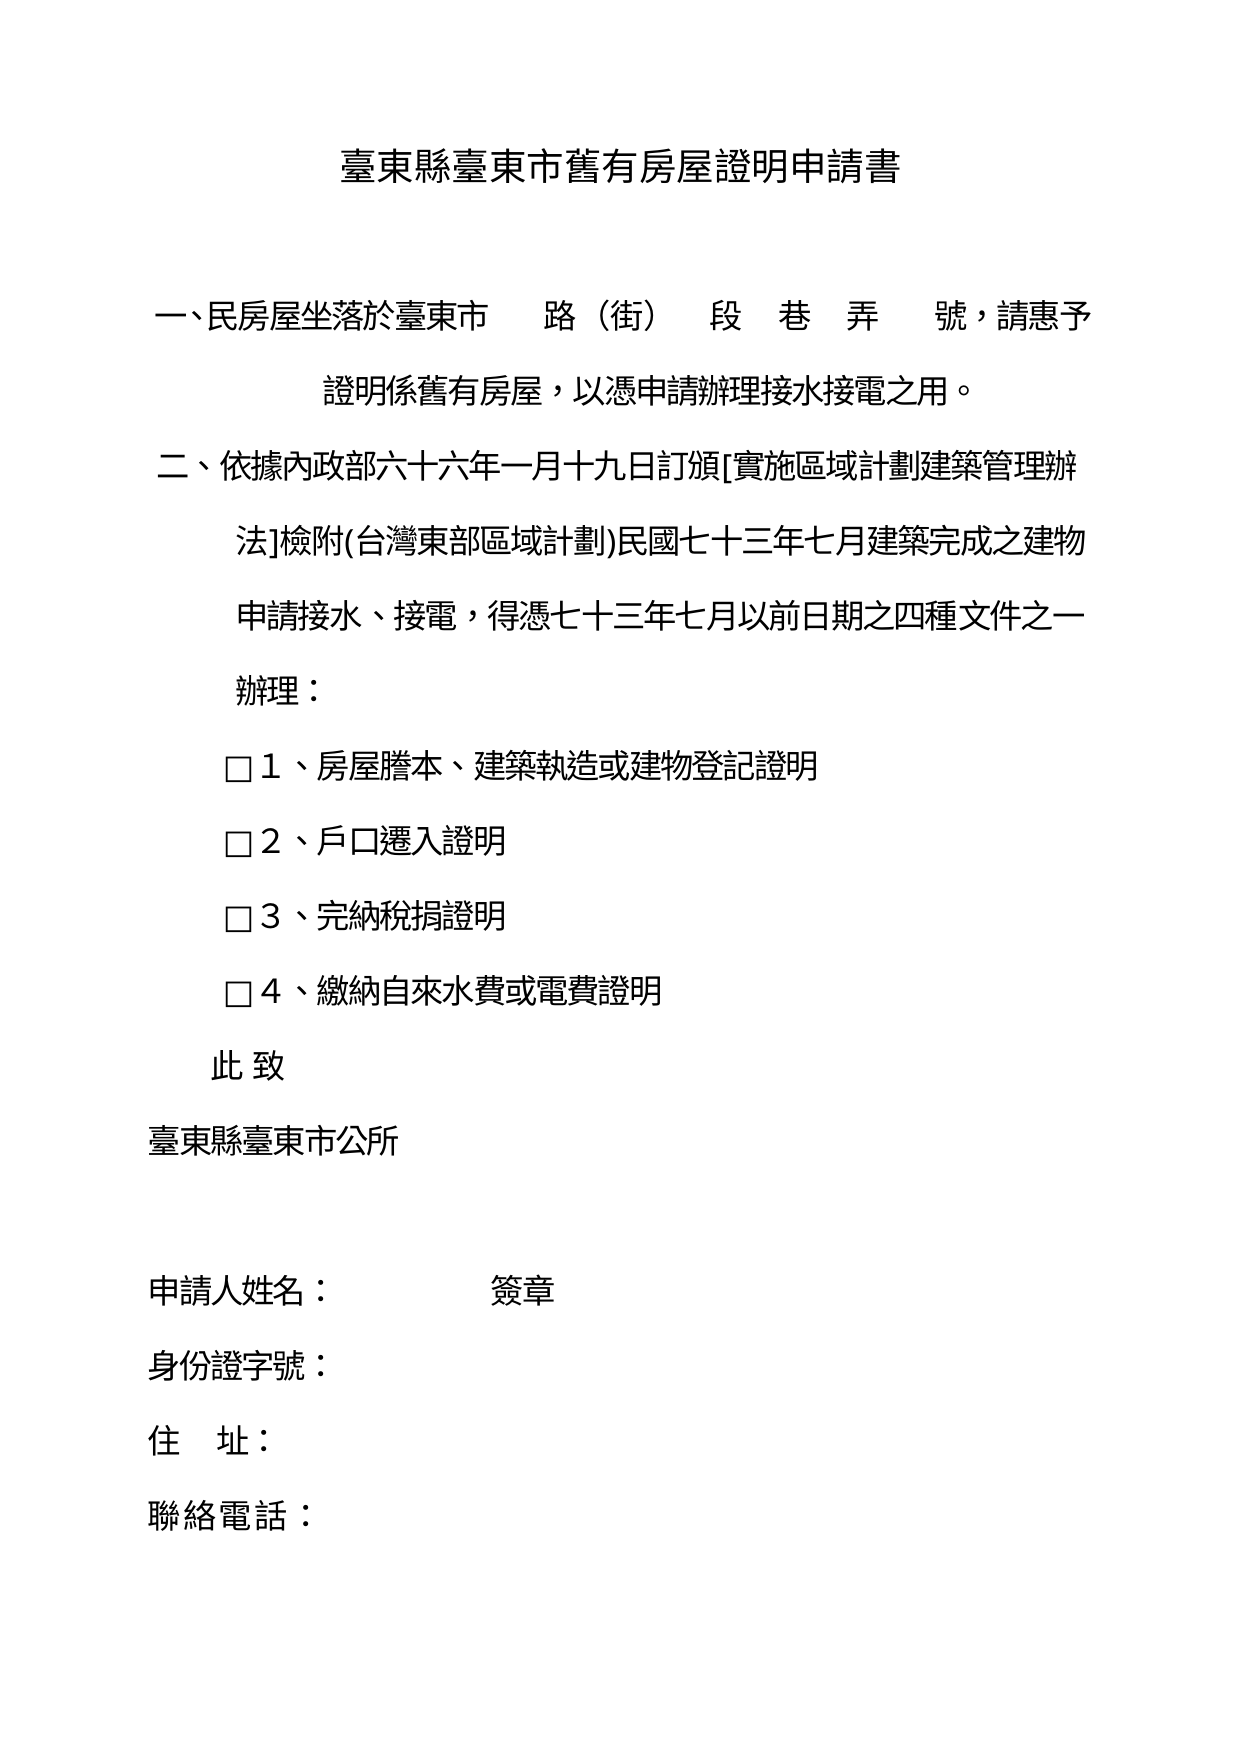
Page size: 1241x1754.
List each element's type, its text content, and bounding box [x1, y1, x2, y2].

text 一、民房屋坐落於臺東市 路（街） 段 巷 弄 號，請惠予證明係舊有房屋，以憑申請辦理接水接電之用。 [148, 277, 1092, 427]
text 臺東縣臺東市舊有房屋證明申請書 [148, 127, 1092, 202]
text 此 致 [148, 1027, 1092, 1102]
text □１、房屋謄本、建築執造或建物登記證明 [223, 727, 1092, 802]
text □４、繳納自來水費或電費證明 [223, 952, 1092, 1027]
text 聯絡電話： [148, 1477, 1092, 1552]
text 申請人姓名： 簽章 [148, 1252, 1092, 1327]
text □２、戶口遷入證明 [223, 802, 1092, 877]
text 住 址： [148, 1402, 1092, 1477]
text 臺東縣臺東市公所 [148, 1102, 1092, 1177]
text 二、依據內政部六十六年一月十九日訂頒[實施區域計劃建築管理辦法]檢附(台灣東部區域計劃)民國七十三年七月建築完成之建物申請接水、接電，得憑七十三年七月以前日期之四種文件之一辦理： [148, 427, 1092, 727]
text □３、完納稅捐證明 [223, 877, 1092, 952]
text 身份證字號： [148, 1327, 1092, 1402]
